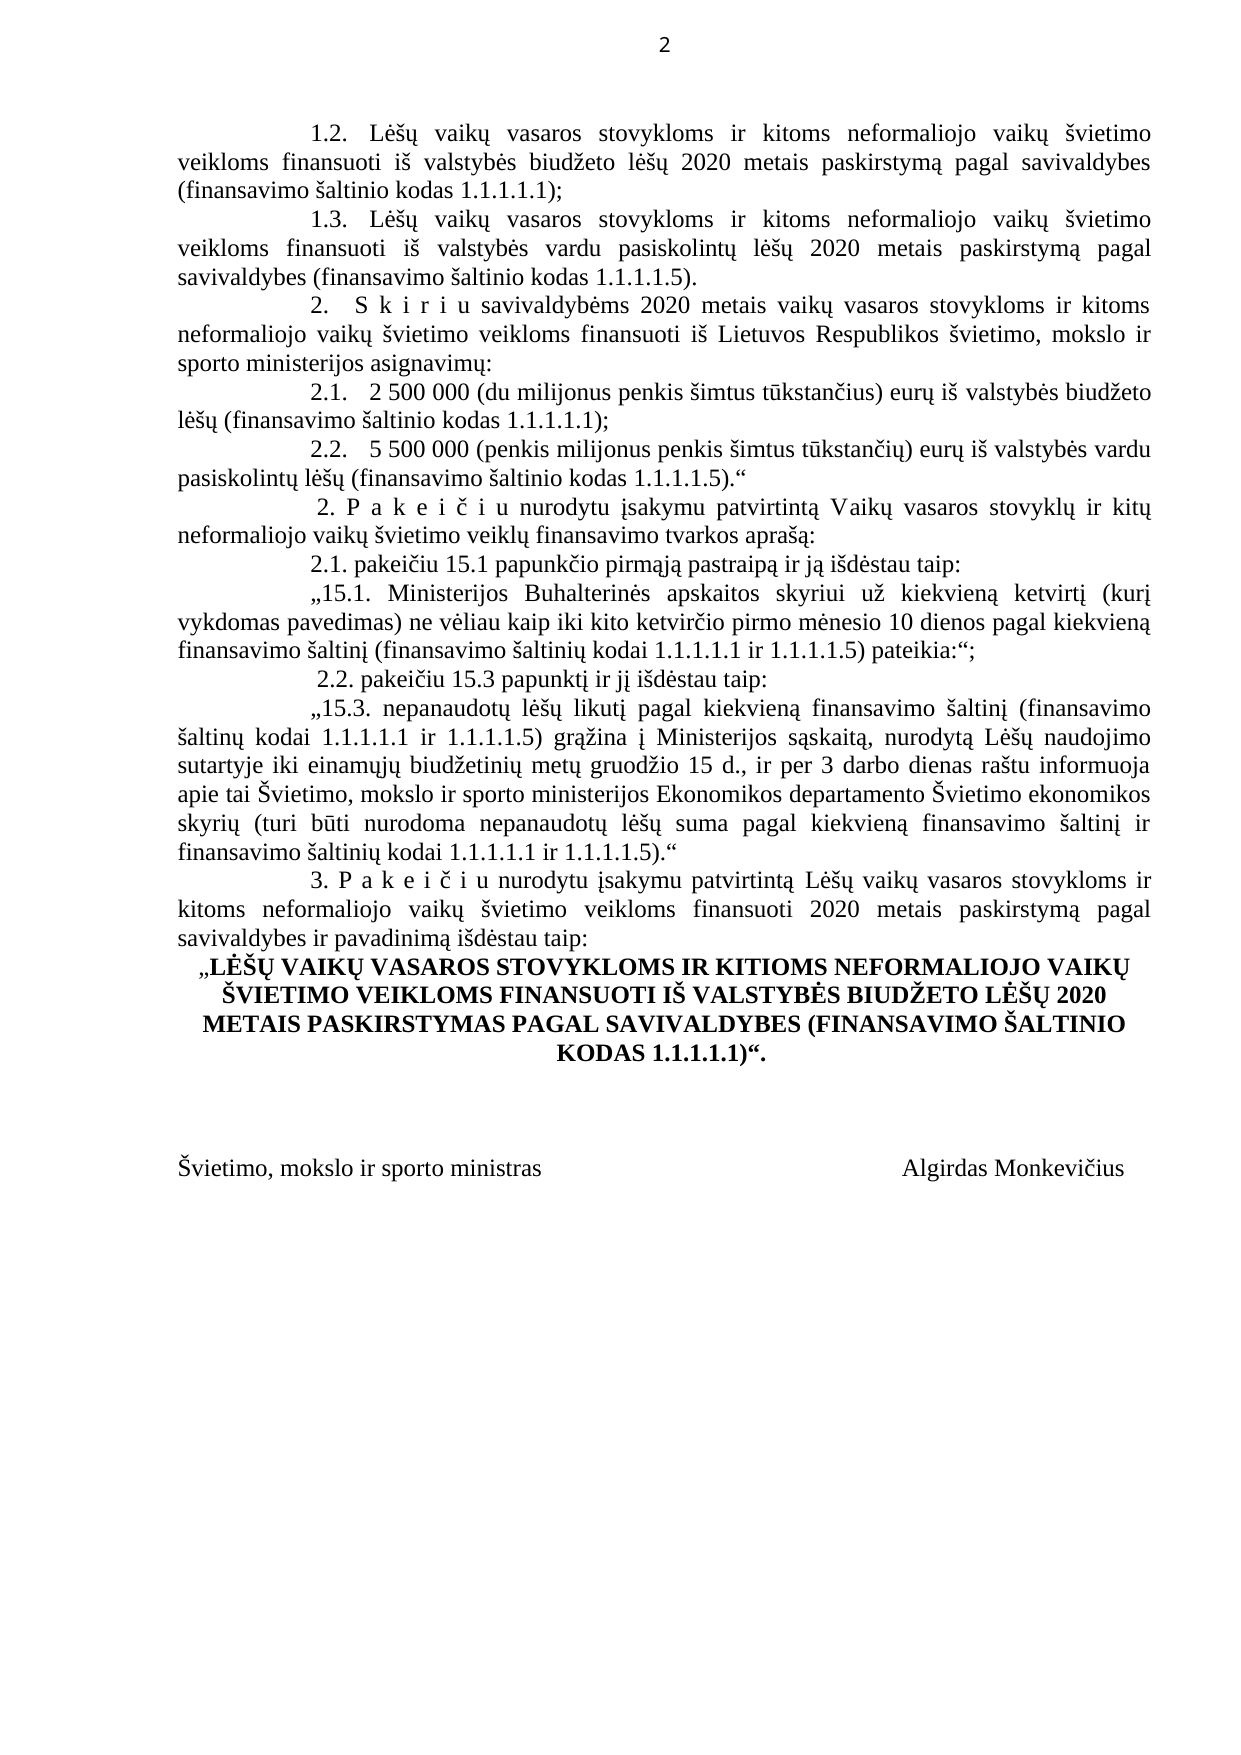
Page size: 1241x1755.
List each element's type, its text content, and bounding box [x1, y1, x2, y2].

text 2. P a k e i č i u nurodytu įsakymu patvirtintą Vaikų vasaros stovyklų ir kitų neformaliojo vaikų švietimo veiklų finansavimo tvarkos aprašą: [177, 492, 1152, 549]
text 2. S k i r i u savivaldybėms 2020 metais vaikų vasaros stovykloms ir kitoms neformaliojo vaikų švietimo veikloms finansuoti iš Lietuvos Respublikos švietimo, mokslo ir sporto ministerijos asignavimų: [177, 291, 1152, 377]
text 3. P a k e i č i u nurodytu įsakymu patvirtintą Lėšų vaikų vasaros stovykloms ir kitoms neformaliojo vaikų švietimo veikloms finansuoti 2020 metais paskirstymą pagal savivaldybes ir pavadinimą išdėstau taip: [177, 866, 1152, 952]
text Švietimo, mokslo ir sporto ministras Algirdas Monkevičius [177, 1153, 1152, 1182]
text „15.1. Ministerijos Buhalterinės apskaitos skyriui už kiekvieną ketvirtį (kurį vykdomas pavedimas) ne vėliau kaip iki kito ketvirčio pirmo mėnesio 10 dienos pagal kiekvieną finansavimo šaltinį (finansavimo šaltinių kodai 1.1.1.1.1 ir 1.1.1.1.5) pateikia:“; [177, 578, 1152, 664]
text „15.3. nepanaudotų lėšų likutį pagal kiekvieną finansavimo šaltinį (finansavimo šaltinų kodai 1.1.1.1.1 ir 1.1.1.1.5) grąžina į Ministerijos sąskaitą, nurodytą Lėšų naudojimo sutartyje iki einamųjų biudžetinių metų gruodžio 15 d., ir per 3 darbo dienas raštu informuoja apie tai Švietimo, mokslo ir sporto ministerijos Ekonomikos departamento Švietimo ekonomikos skyrių (turi būti nurodoma nepanaudotų lėšų suma pagal kiekvieną finansavimo šaltinį ir finansavimo šaltinių kodai 1.1.1.1.1 ir 1.1.1.1.5).“ [177, 693, 1152, 866]
text 2.2. pakeičiu 15.3 papunktį ir jį išdėstau taip: [177, 664, 1152, 693]
text 2.2. 5 500 000 (penkis milijonus penkis šimtus tūkstančių) eurų iš valstybės vardu pasiskolintų lėšų (finansavimo šaltinio kodas 1.1.1.1.5).“ [177, 434, 1152, 492]
text 2.1. 2 500 000 (du milijonus penkis šimtus tūkstančius) eurų iš valstybės biudžeto lėšų (finansavimo šaltinio kodas 1.1.1.1.1); [177, 377, 1152, 434]
text „LĖŠŲ VAIKŲ VASAROS STOVYKLOMS IR KITIOMS NEFORMALIOJO VAIKŲ ŠVIETIMO VEIKLOMS FINANSUOTI IŠ VALSTYBĖS BIUDŽETO LĖŠŲ 2020 METAIS PASKIRSTYMAS PAGAL SAVIVALDYBES (FINANSAVIMO ŠALTINIO KODAS 1.1.1.1.1)“. [177, 952, 1152, 1067]
text 2.1. pakeičiu 15.1 papunkčio pirmąją pastraipą ir ją išdėstau taip: [177, 549, 1152, 578]
text 1.2. Lėšų vaikų vasaros stovykloms ir kitoms neformaliojo vaikų švietimo veikloms finansuoti iš valstybės biudžeto lėšų 2020 metais paskirstymą pagal savivaldybes (finansavimo šaltinio kodas 1.1.1.1.1); [177, 118, 1152, 204]
text 1.3. Lėšų vaikų vasaros stovykloms ir kitoms neformaliojo vaikų švietimo veikloms finansuoti iš valstybės vardu pasiskolintų lėšų 2020 metais paskirstymą pagal savivaldybes (finansavimo šaltinio kodas 1.1.1.1.5). [177, 204, 1152, 291]
